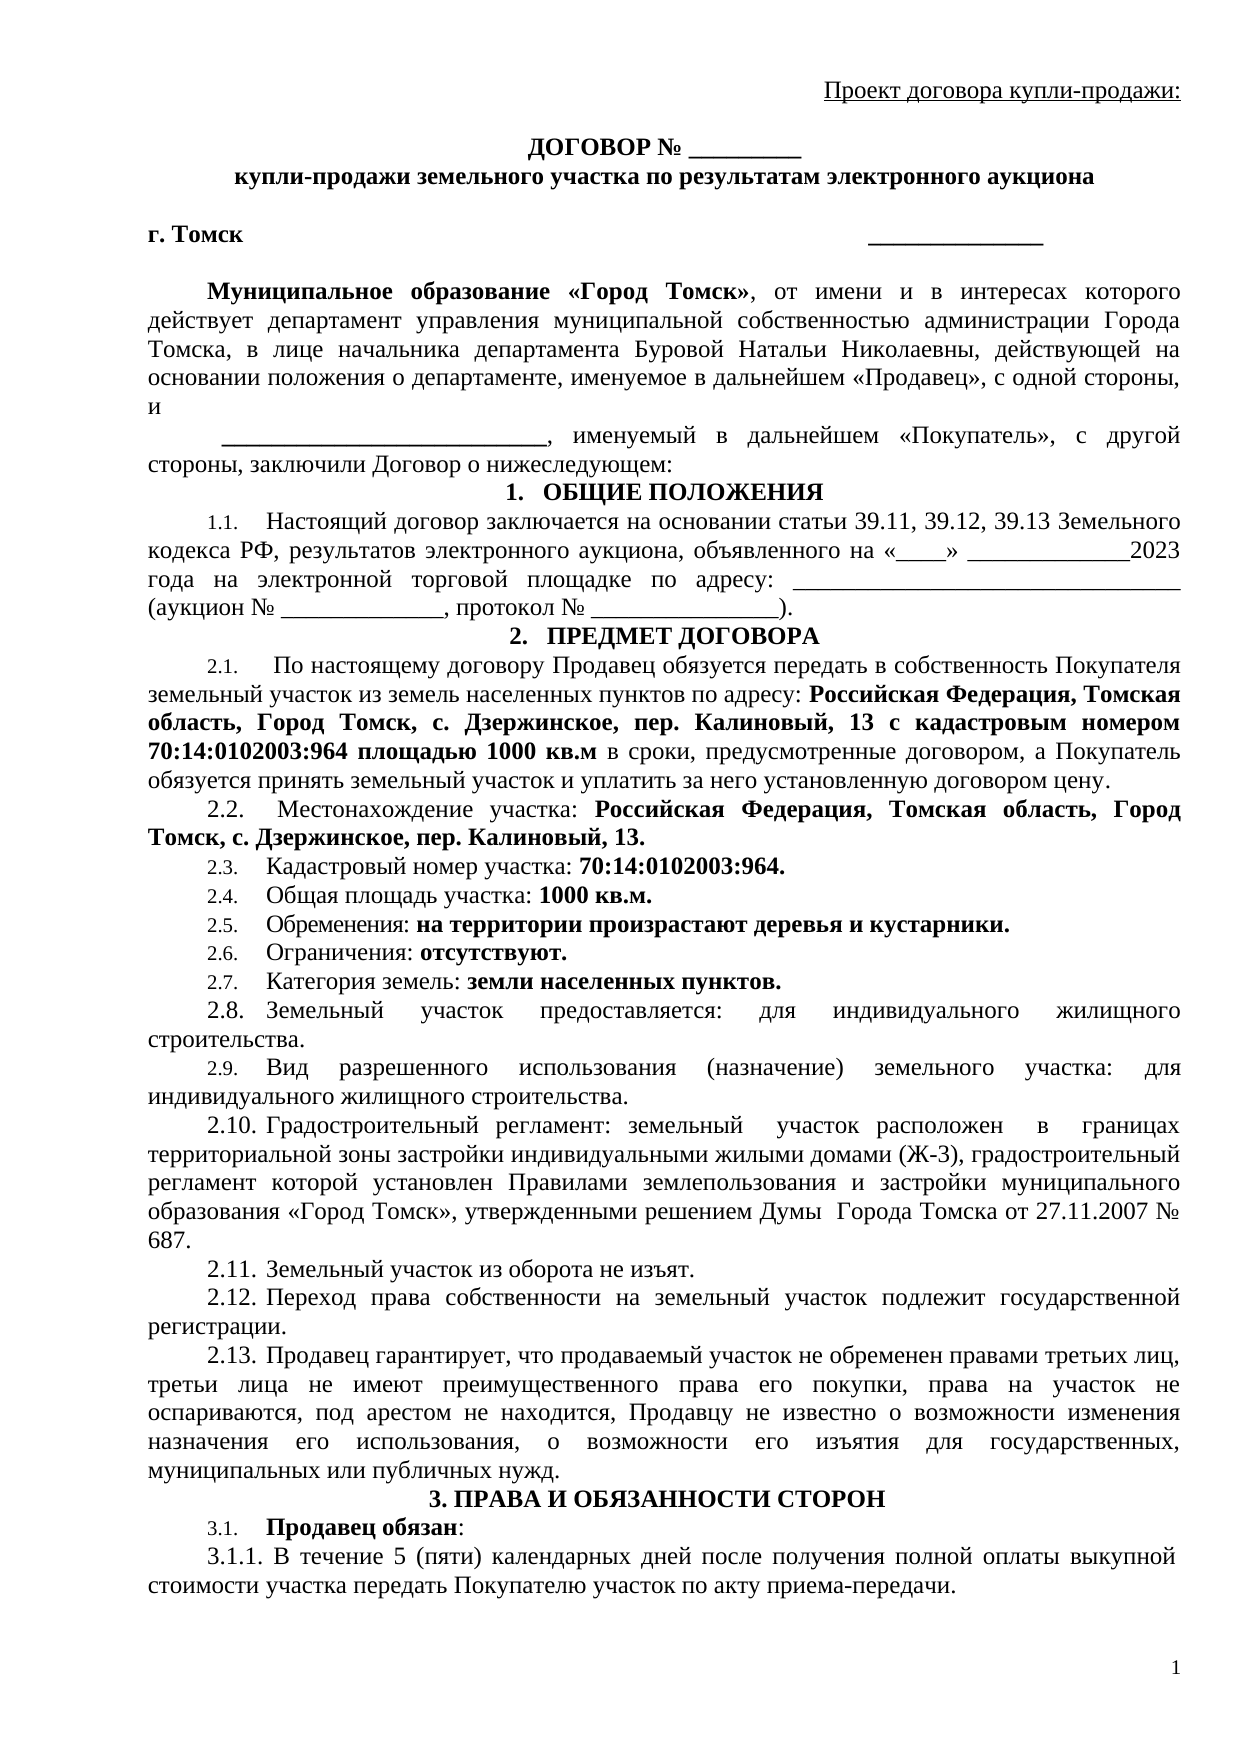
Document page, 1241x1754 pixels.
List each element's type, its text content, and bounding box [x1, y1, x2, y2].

list Общая площадь участка: 1000 кв.м. [148, 880, 1181, 909]
list ОБЩИЕ ПОЛОЖЕНИЯ [148, 477, 1181, 506]
list Земельный участок из оборота не изъят. [148, 1254, 1181, 1282]
list Обременения: на территории произрастают деревья и кустарники. [148, 909, 1181, 937]
list По настоящему договору Продавец обязуется передать в собственность Покупателя земельный участок из земель населенных пунктов по адресу: Российская Федерация, Томская область, Город Томск, c. Дзержинское, пер. Калиновый, 13 с кадастровым номером 70:14:0102003:964 площадью 1000 кв.м в сроки, предусмотренные договором, а Покупатель обязуется принять земельный участок и уплатить за него установленную договором цену. [148, 650, 1181, 794]
text Проект договора купли-продажи: [148, 75, 1181, 104]
text г. Томск ______________ [148, 219, 1181, 247]
list Категория земель: земли населенных пунктов. [148, 966, 1181, 995]
list Настоящий договор заключается на основании статьи 39.11, 39.12, 39.13 Земельного кодекса РФ, результатов электронного аукциона, объявленного на «____» _____________2023 года на электронной торговой площадке по адресу: _______________________________ (аукцион № _____________, протокол № _______________). [148, 506, 1181, 621]
list Продавец обязан: [148, 1512, 1181, 1541]
list Кадастровый номер участка: 70:14:0102003:964. [148, 851, 1181, 880]
list Вид разрешенного использования (назначение) земельного участка: для индивидуального жилищного строительства. [148, 1052, 1181, 1110]
list Переход права собственности на земельный участок подлежит государственной регистрации. [148, 1282, 1181, 1340]
list ПРЕДМЕТ ДОГОВОРА [148, 621, 1181, 650]
list Ограничения: отсутствуют. [148, 937, 1181, 966]
text ДОГОВОР № _________ [148, 132, 1181, 161]
text __________________________, именуемый в дальнейшем «Покупатель», с другой стороны, заключили Договор о нижеследующем: [148, 420, 1181, 477]
list Продавец гарантирует, что продаваемый участок не обременен правами третьих лиц, третьи лица не имеют преимущественного права его покупки, права на участок не оспариваются, под арестом не находится, Продавцу не известно о возможности изменения назначения его использования, о возможности его изъятия для государственных, муниципальных или публичных нужд. [148, 1340, 1181, 1484]
text 2.2. Местонахождение участка: Российская Федерация, Томская область, Город Томск, c. Дзержинское, пер. Калиновый, 13. [148, 794, 1181, 851]
text купли-продажи земельного участка по результатам электронного аукциона [148, 161, 1181, 190]
list Градостроительный регламент: земельный участок расположен в границах территориальной зоны застройки индивидуальными жилыми домами (Ж-3), градостроительный регламент которой установлен Правилами землепользования и застройки муниципального образования «Город Томск», утвержденными решением Думы Города Томска от 27.11.2007 № 687. [148, 1110, 1181, 1254]
text 3.1.1. В течение 5 (пяти) календарных дней после получения полной оплаты выкупной стоимости участка передать Покупателю участок по акту приема-передачи. [148, 1541, 1177, 1599]
text 3. ПРАВА И ОБЯЗАННОСТИ СТОРОН [133, 1484, 1181, 1512]
text Муниципальное образование «Город Томск», от имени и в интересах которого действует департамент управления муниципальной собственностью администрации Города Томска, в лице начальника департамента Буровой Натальи Николаевны, действующей на основании положения о департаменте, именуемое в дальнейшем «Продавец», с одной стороны, и [148, 276, 1181, 420]
list Земельный участок предоставляется: для индивидуального жилищного строительства. [148, 995, 1181, 1052]
